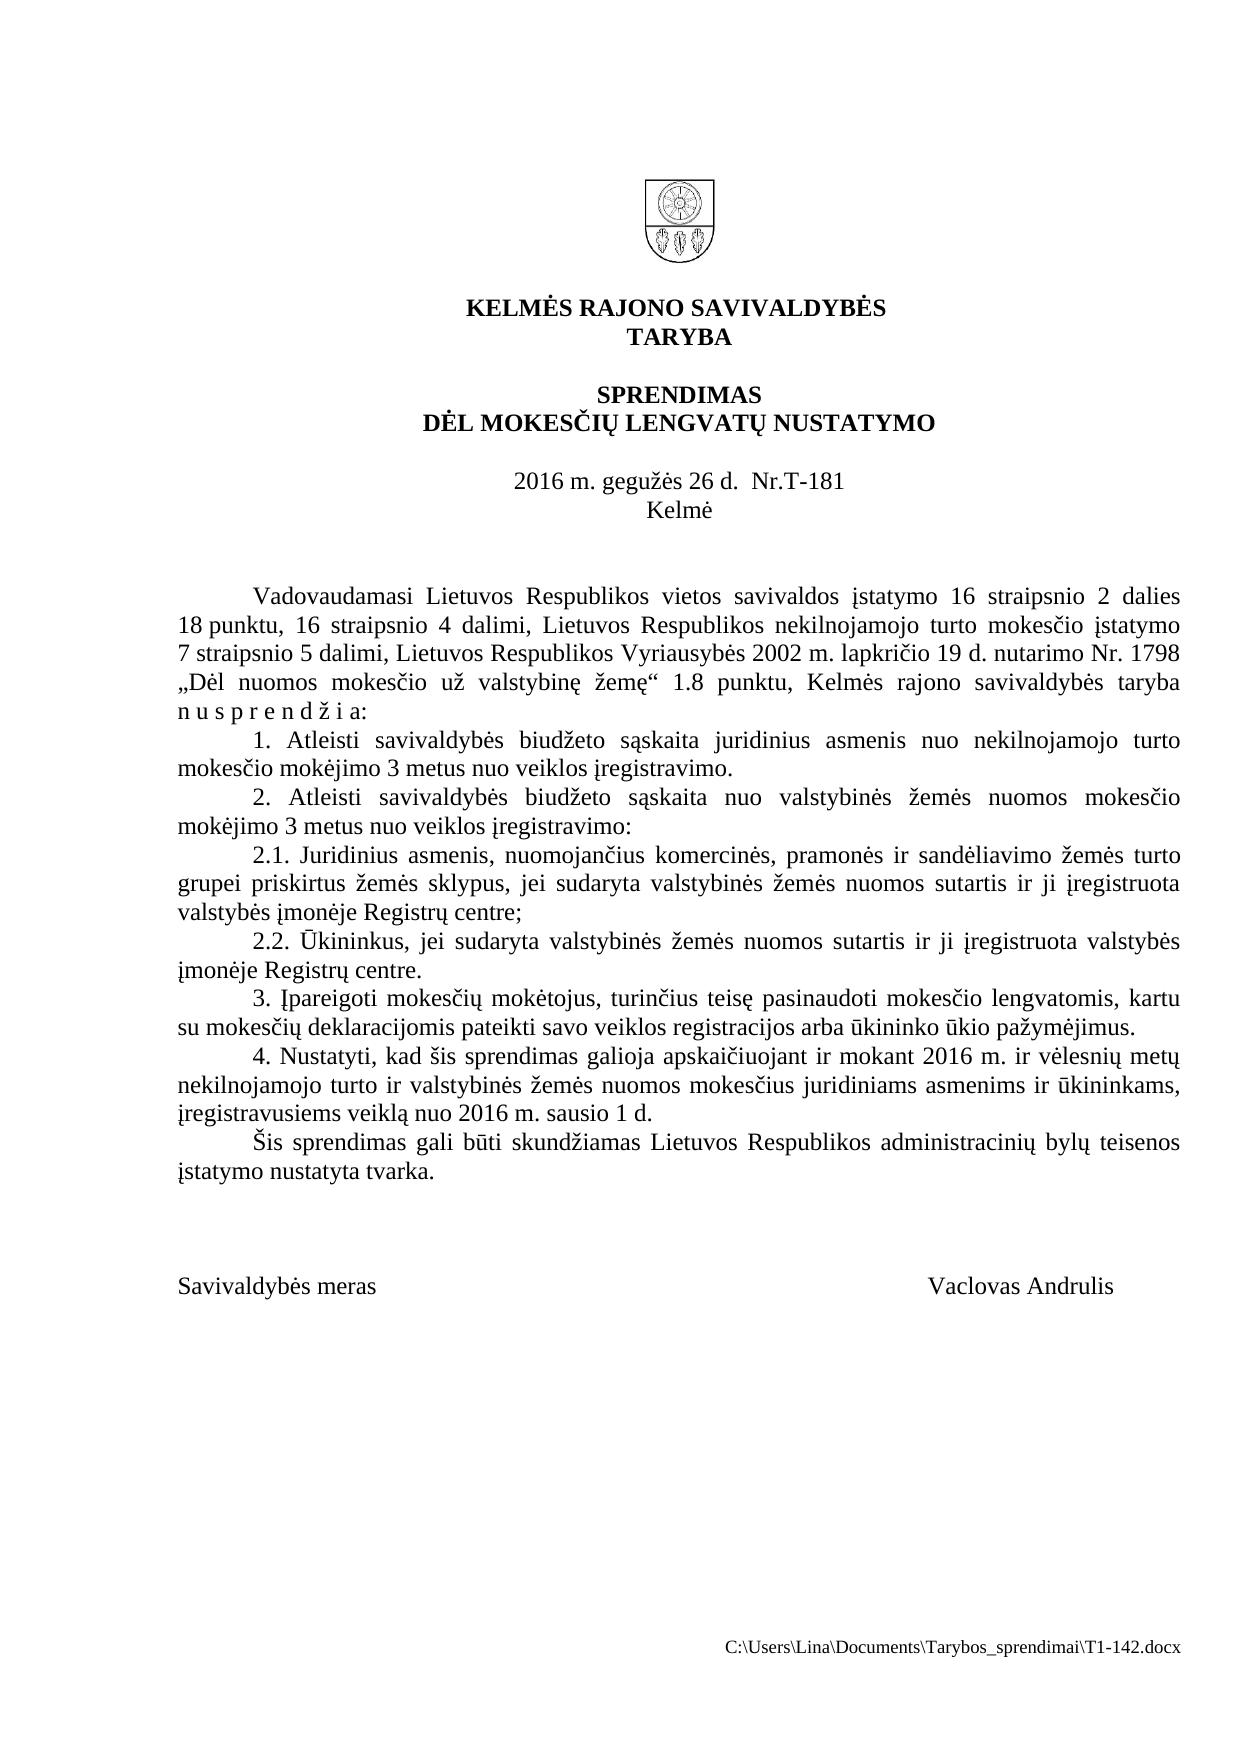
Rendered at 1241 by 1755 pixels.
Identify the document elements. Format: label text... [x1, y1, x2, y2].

text Kelmė [177, 495, 1181, 523]
text DĖL MOKESČIŲ LENGVATŲ NUSTATYMO [177, 408, 1181, 437]
text Šis sprendimas gali būti skundžiamas Lietuvos Respublikos administracinių bylų teisenos įstatymo nustatyta tvarka. [177, 1127, 1181, 1185]
text 2016 m. gegužės 26 d. Nr.T-181 [177, 466, 1181, 495]
text 2.2. Ūkininkus, jei sudaryta valstybinės žemės nuomos sutartis ir ji įregistruota valstybės įmonėje Registrų centre. [177, 926, 1181, 983]
text 3. Įpareigoti mokesčių mokėtojus, turinčius teisę pasinaudoti mokesčio lengvatomis, kartu su mokesčių deklaracijomis pateikti savo veiklos registracijos arba ūkininko ūkio pažymėjimus. [177, 983, 1181, 1041]
text Vadovaudamasi Lietuvos Respublikos vietos savivaldos įstatymo 16 straipsnio 2 dalies 18 punktu, 16 straipsnio 4 dalimi, Lietuvos Respublikos nekilnojamojo turto mokesčio įstatymo 7 straipsnio 5 dalimi, Lietuvos Respublikos Vyriausybės 2002 m. lapkričio 19 d. nutarimo Nr. 1798 „Dėl nuomos mokesčio už valstybinę žemę“ 1.8 punktu, Kelmės rajono savivaldybės taryba nusprendžia: [177, 581, 1181, 725]
text TARYBA [177, 322, 1181, 351]
text 2.1. Juridinius asmenis, nuomojančius komercinės, pramonės ir sandėliavimo žemės turto grupei priskirtus žemės sklypus, jei sudaryta valstybinės žemės nuomos sutartis ir ji įregistruota valstybės įmonėje Registrų centre; [177, 840, 1181, 926]
text 1. Atleisti savivaldybės biudžeto sąskaita juridinius asmenis nuo nekilnojamojo turto mokesčio mokėjimo 3 metus nuo veiklos įregistravimo. [177, 725, 1181, 782]
text KELMĖS RAJONO SAVIVALDYBĖS [177, 293, 1181, 322]
text SPRENDIMAS [177, 380, 1181, 408]
text Savivaldybės meras Vaclovas Andrulis [177, 1271, 1181, 1300]
text 2. Atleisti savivaldybės biudžeto sąskaita nuo valstybinės žemės nuomos mokesčio mokėjimo 3 metus nuo veiklos įregistravimo: [177, 782, 1181, 840]
text 4. Nustatyti, kad šis sprendimas galioja apskaičiuojant ir mokant 2016 m. ir vėlesnių metų nekilnojamojo turto ir valstybinės žemės nuomos mokesčius juridiniams asmenims ir ūkininkams, įregistravusiems veiklą nuo 2016 m. sausio 1 d. [177, 1041, 1181, 1127]
